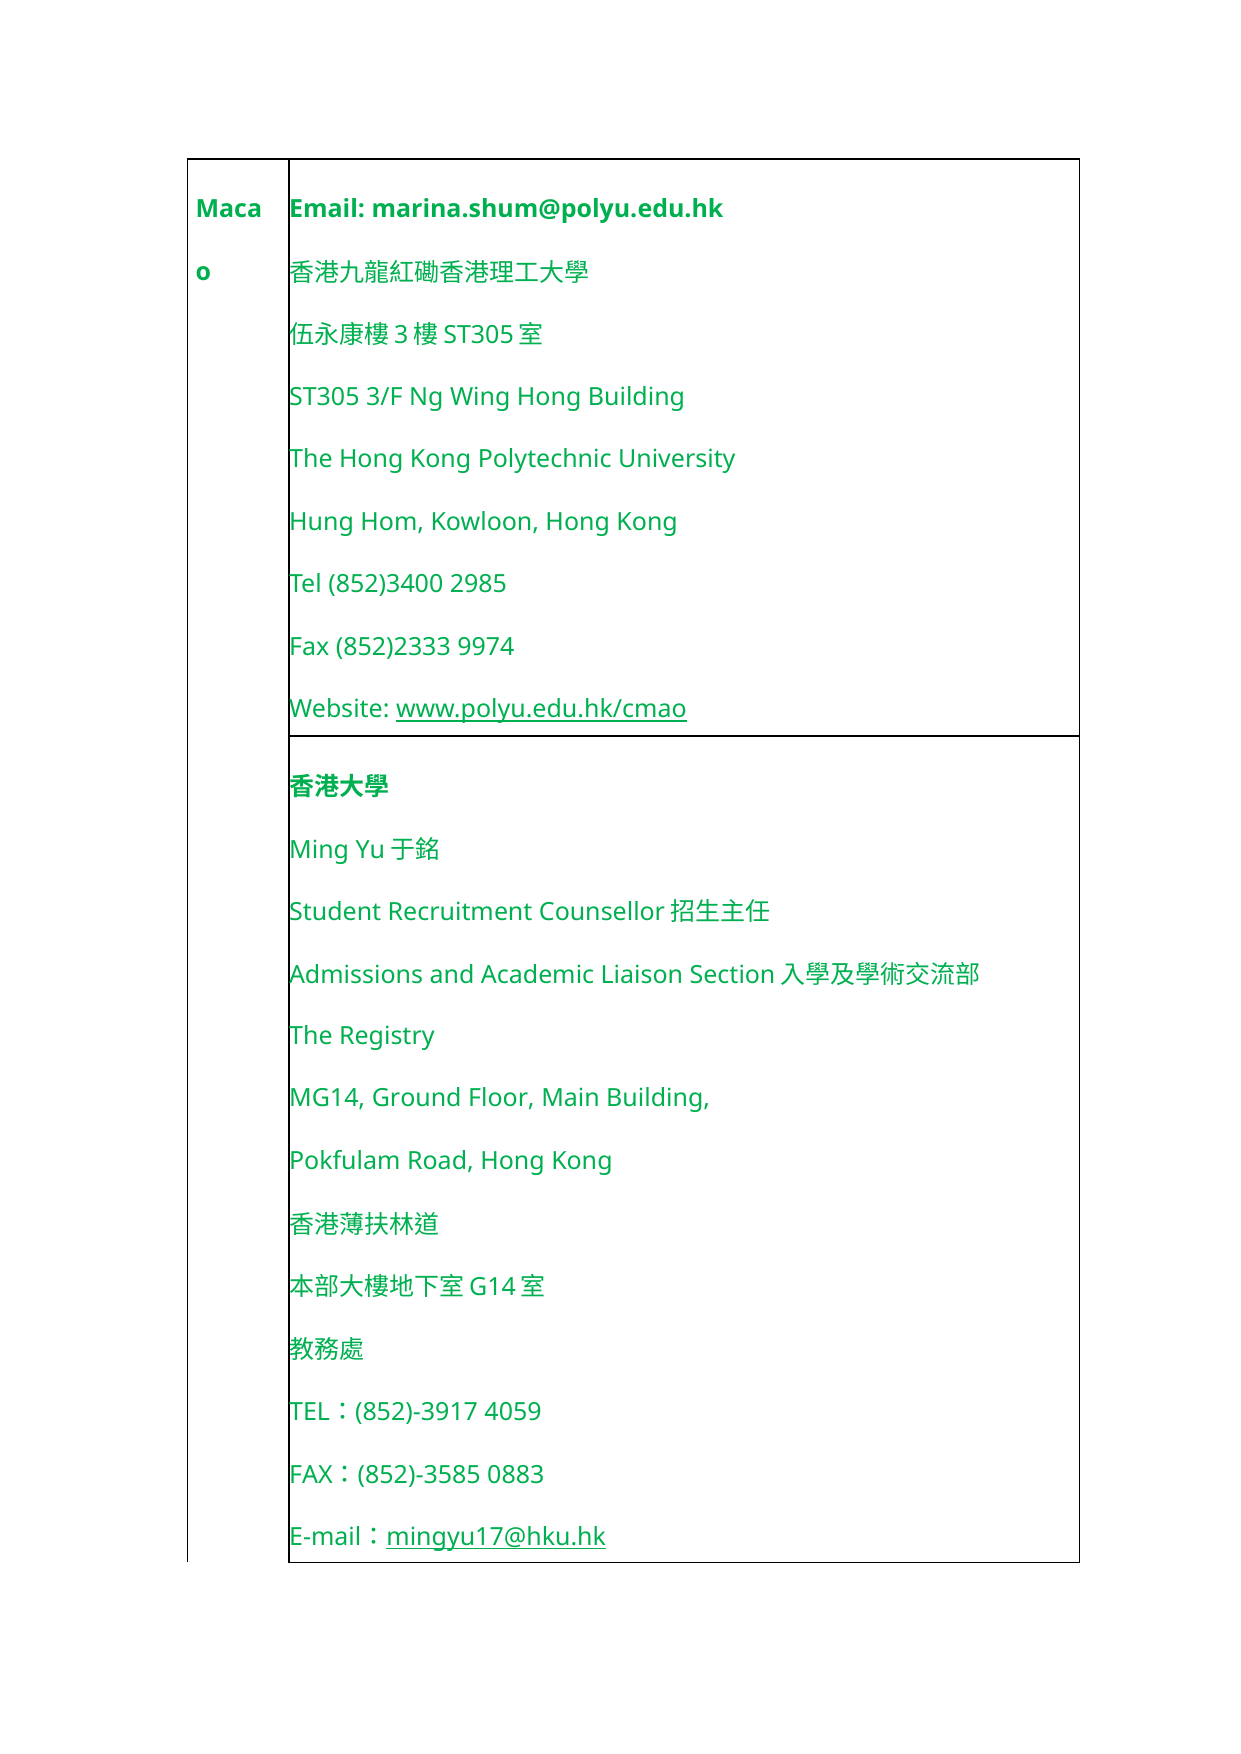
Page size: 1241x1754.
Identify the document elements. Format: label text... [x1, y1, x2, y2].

table_cell Macao [188, 160, 288, 1562]
table_cell 香港理工大學 The Hong Kong Polytechnic University 沈君倩 Marina Shum 高級主任 Senior Manager 環球事務局 Global Engagement Office Email: marina.shum@polyu.edu.hk 香港九龍紅磡香港理工大學 伍永康樓3樓ST305室 ST305 3/F Ng Wing Hong Building The Hong Kong Polytechnic University Hung Hom, Kowloon, Hong Kong Tel (852)3400 2985 Fax (852)2333 9974 Website: www.polyu.edu.hk/cmao [290, 666, 1079, 735]
table_cell 香港大學 Ming Yu于銘 Student Recruitment Counsellor招生主任 Admissions and Academic Liaison Section入學及學術交流部 The Registry MG14, Ground Floor, Main Building, Pokfulam Road, Hong Kong 香港薄扶林道 本部大樓地下室G14室 教務處 TEL：(852)-3917 4059 FAX：(852)-3585 0883 E-mail：mingyu17@hku.hk [290, 737, 1079, 1562]
